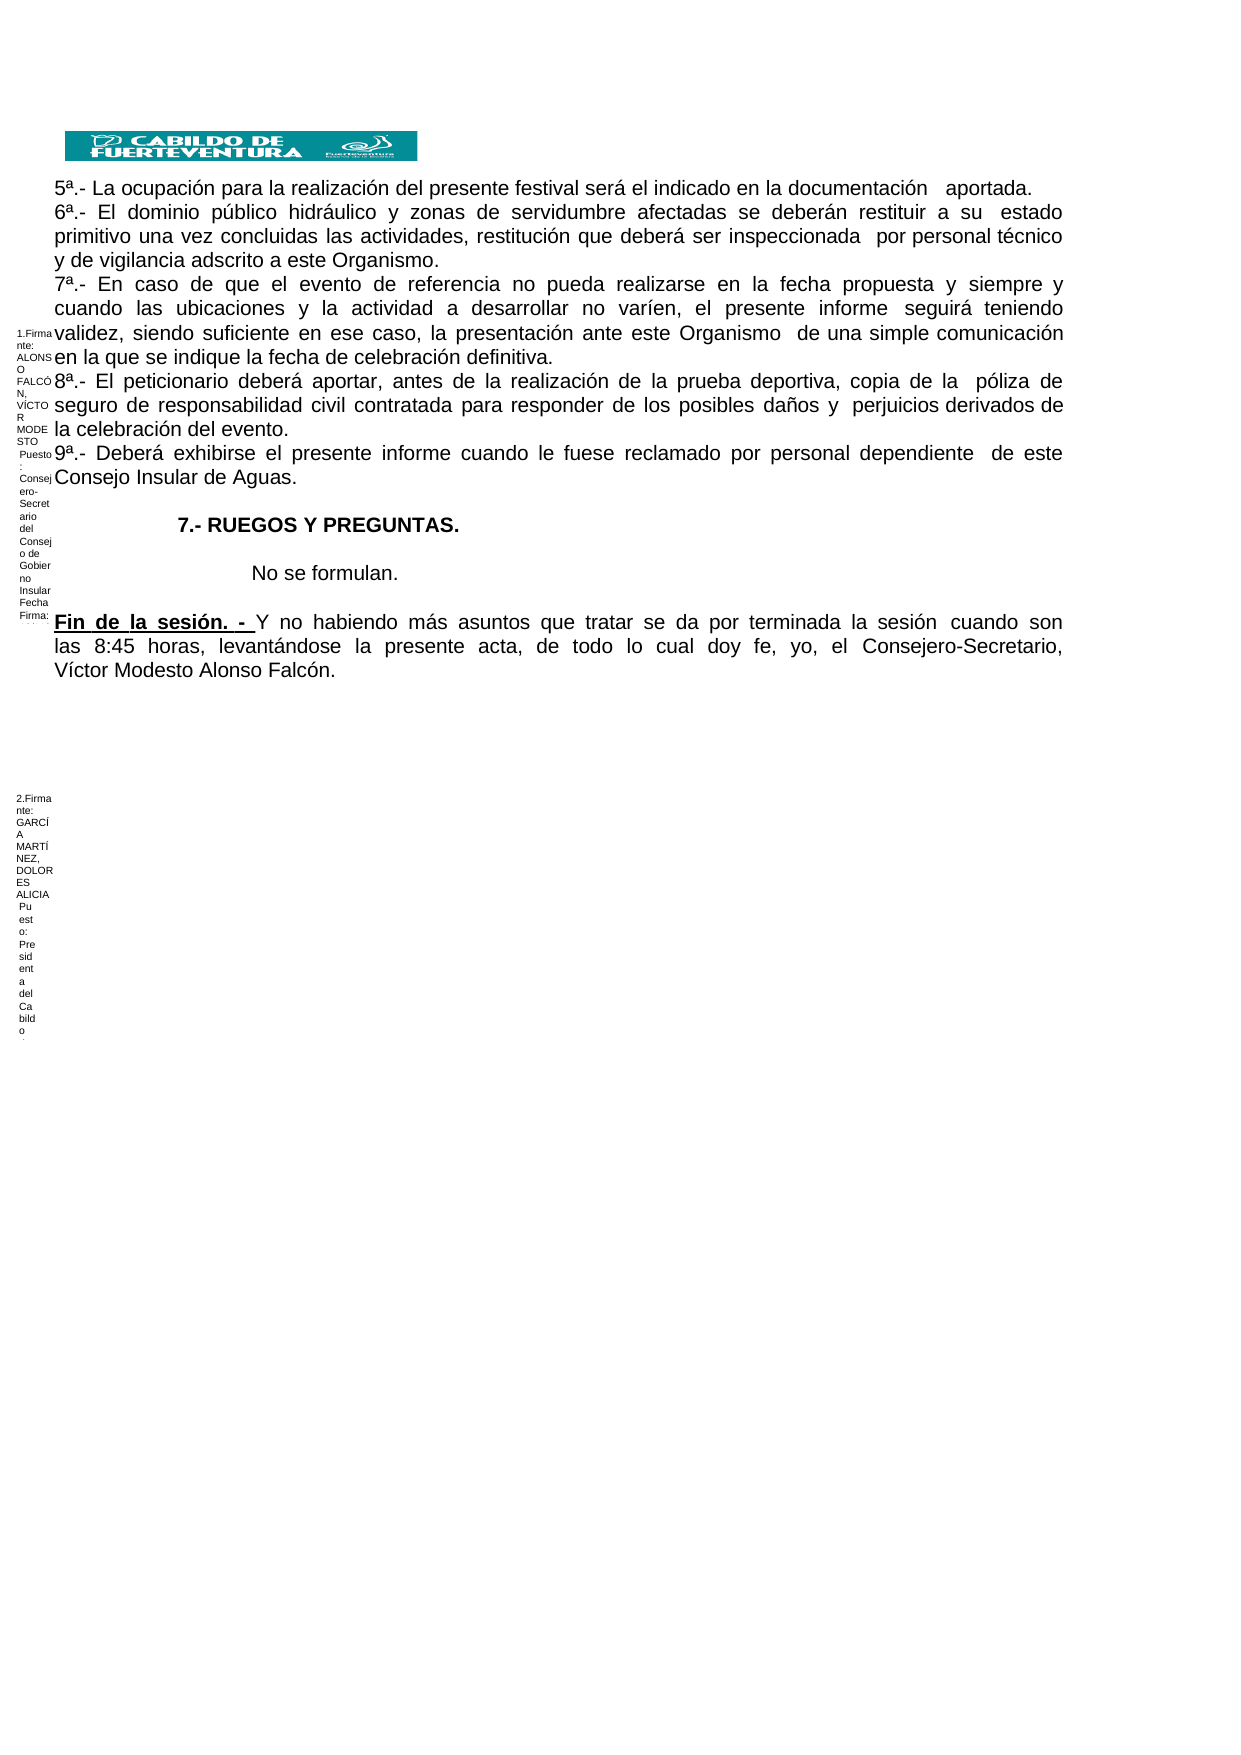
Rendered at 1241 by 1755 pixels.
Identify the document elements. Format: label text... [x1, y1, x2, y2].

text 5ª.- La ocupación para la realización del presente festival será el indicado en la documentación aportada. [54, 176, 1064, 200]
text Puesto: Consejero-Secretario del Consejo de Gobierno Insular Fecha Firma: 12/11/2024 09:42:17 [19, 448, 52, 623]
text 9ª.- Deberá exhibirse el presente informe cuando le fuese reclamado por personal dependiente de este Consejo Insular de Aguas. [54, 441, 1064, 489]
text 1.Firmante: ALONSO FALCÓN, VÍCTOR MODESTO [17, 328, 54, 448]
text [14, 327, 54, 623]
text Fin de la sesión. - Y no habiendo más asuntos que tratar se da por terminada la sesión cuando son las 8:45 horas, levantándose la presente acta, de todo lo cual doy fe, yo, el Consejero-Secretario, Víctor Modesto Alonso Falcón. [54, 610, 1064, 682]
text Puesto: Presidenta del Cabildo de Fuerteventura Fecha Firma: 12/11/2024 11:35:46 [19, 901, 36, 1040]
text 7ª.- En caso de que el evento de referencia no pueda realizarse en la fecha propuesta y siempre y cuando las ubicaciones y la actividad a desarrollar no varíen, el presente informe seguirá teniendo validez, siendo suficiente en ese caso, la presentación ante este Organismo de una simple comunicación en la que se indique la fecha de celebración definitiva. [54, 272, 1064, 368]
picture [65, 131, 418, 161]
text 2.Firmante: GARCÍA MARTÍNEZ, DOLORES ALICIA [16, 793, 53, 901]
text 6ª.- El dominio público hidráulico y zonas de servidumbre afectadas se deberán restituir a su estado primitivo una vez concluidas las actividades, restitución que deberá ser inspeccionada por personal técnico y de vigilancia adscrito a este Organismo. [54, 200, 1064, 272]
text 8ª.- El peticionario deberá aportar, antes de la realización de la prueba deportiva, copia de la póliza de seguro de responsabilidad civil contratada para responder de los posibles daños y perjuicios derivados de la celebración del evento. [54, 368, 1064, 441]
text [14, 791, 53, 1040]
text No se formulan. [250, 561, 400, 585]
subtitle 7.- RUEGOS Y PREGUNTAS. [177, 513, 1241, 537]
